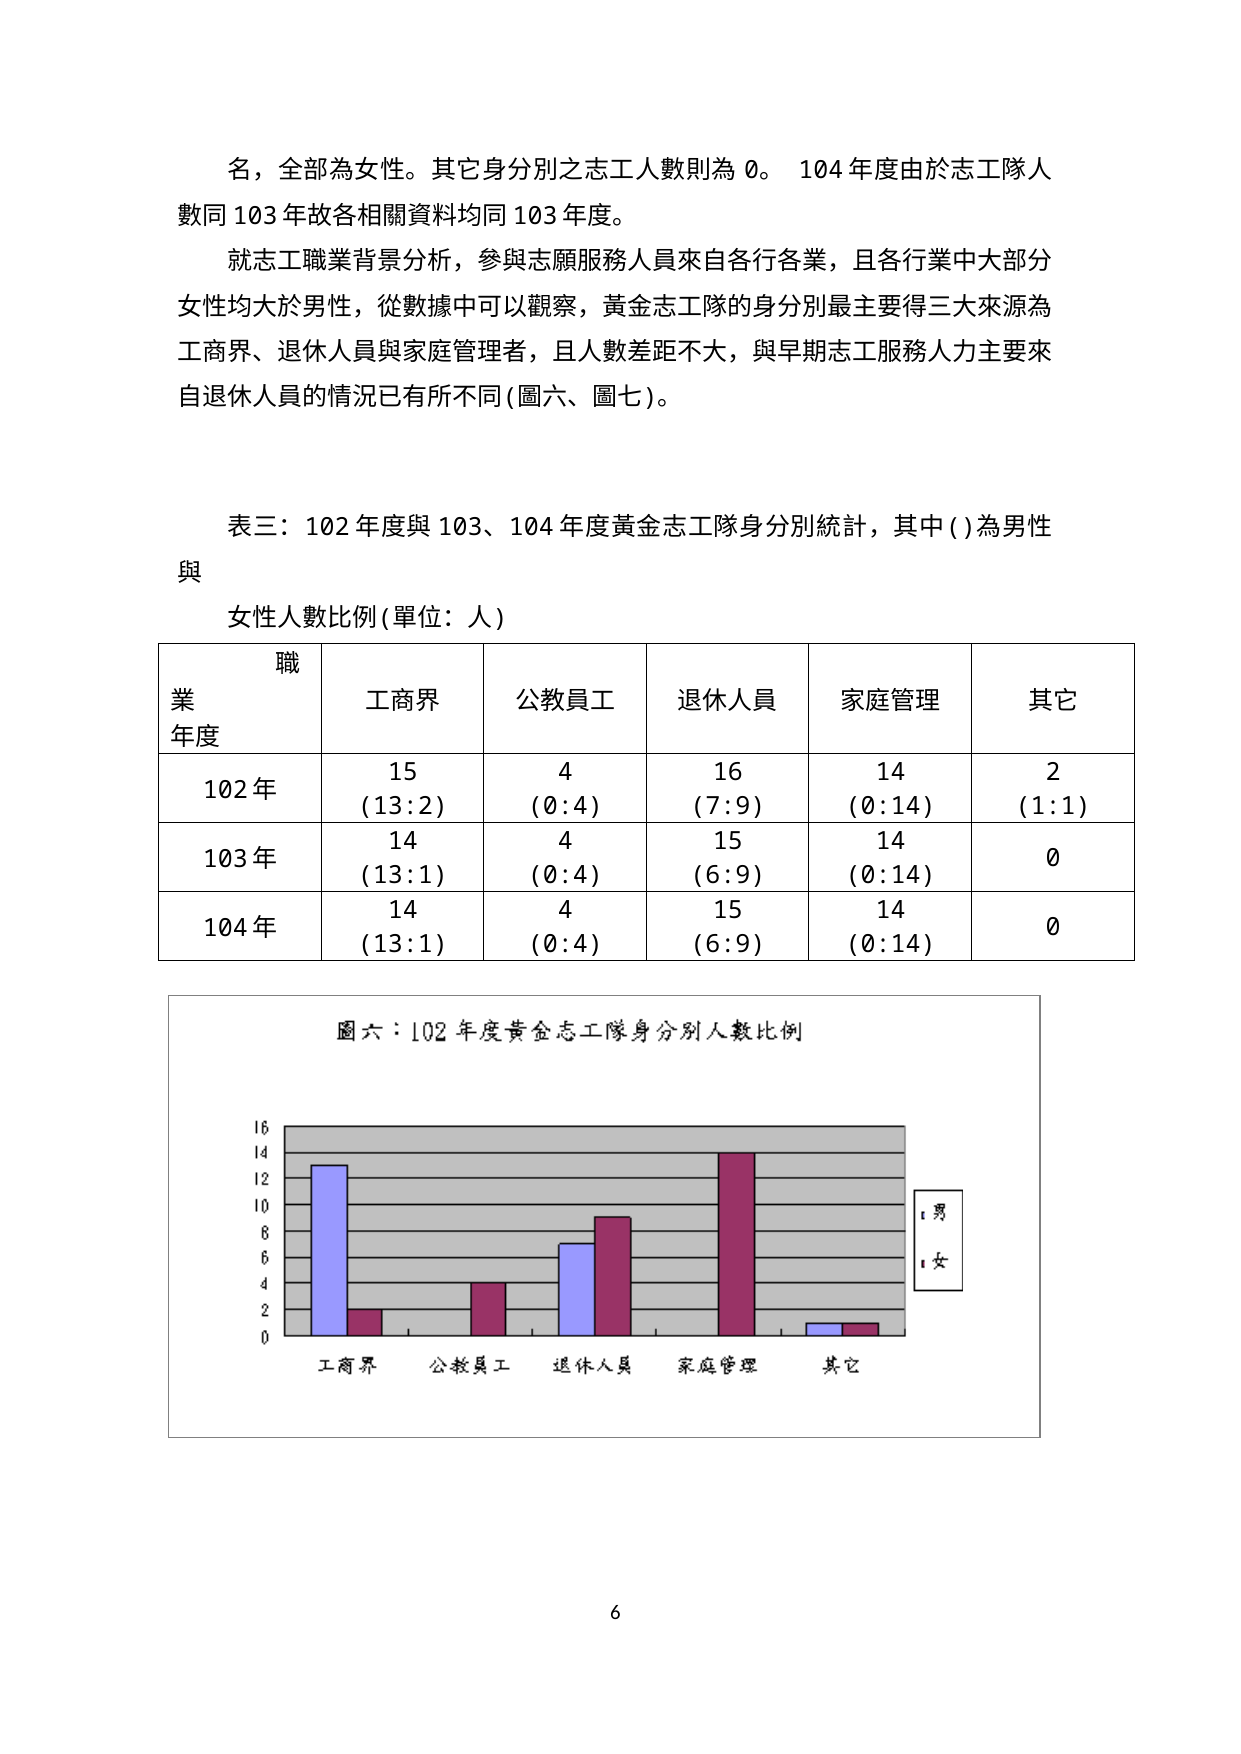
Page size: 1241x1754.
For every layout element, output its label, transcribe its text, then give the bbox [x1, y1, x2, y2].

picture [245, 996, 963, 1437]
table_cell 2 (1:1) [972, 754, 1134, 822]
table_cell 14 (0:14) [809, 754, 971, 822]
table_cell 4 (0:4) [484, 823, 646, 891]
table_cell 15 (6:9) [647, 892, 808, 960]
table_cell 14 (13:1) [322, 823, 483, 891]
table_header 公教員工 [484, 644, 646, 753]
table_header 工商界 [322, 644, 483, 753]
table_cell 16 (7:9) [647, 754, 808, 822]
table_cell 0 [972, 892, 1134, 960]
text 表三：102年度與103、104年度黃金志工隊身分別統計，其中()為男性與 [177, 507, 1053, 588]
text 就志工職業背景分析，參與志願服務人員來自各行各業，且各行業中大部分女性均大於男性，從數據中可以觀察，黃金志工隊的身分別最主要得三大來源為工商界、退休人員與家庭管理者，且人數差距不大，與早期志工服務人力主要來自退休人員的情況已有所不同(圖六、圖七)。 [177, 241, 1053, 413]
table_header 退休人員 [647, 644, 808, 753]
table_header 家庭管理 [809, 644, 971, 753]
text 名，全部為女性。其它身分別之志工人數則為0。 104年度由於志工隊人數同103年故各相關資料均同103年度。 [177, 150, 1053, 232]
table_header [169, 996, 245, 1437]
table_cell 4 (0:4) [484, 754, 646, 822]
table_cell 4 (0:4) [484, 892, 646, 960]
table_cell 104年 [159, 892, 321, 960]
table_cell 103年 [159, 823, 321, 891]
table_cell 15 (13:2) [322, 754, 483, 822]
table_header [963, 996, 1039, 1437]
table_cell 0 [972, 823, 1134, 891]
text 女性人數比例(單位：人) [177, 597, 1053, 634]
table_cell 15 (6:9) [647, 823, 808, 891]
table_header 其它 [972, 644, 1134, 753]
table_cell 14 (13:1) [322, 892, 483, 960]
table_header 職業 年度 [159, 644, 321, 753]
table_cell 102年 [159, 754, 321, 822]
table_cell 14 (0:14) [809, 823, 971, 891]
table_cell 14 (0:14) [809, 892, 971, 960]
